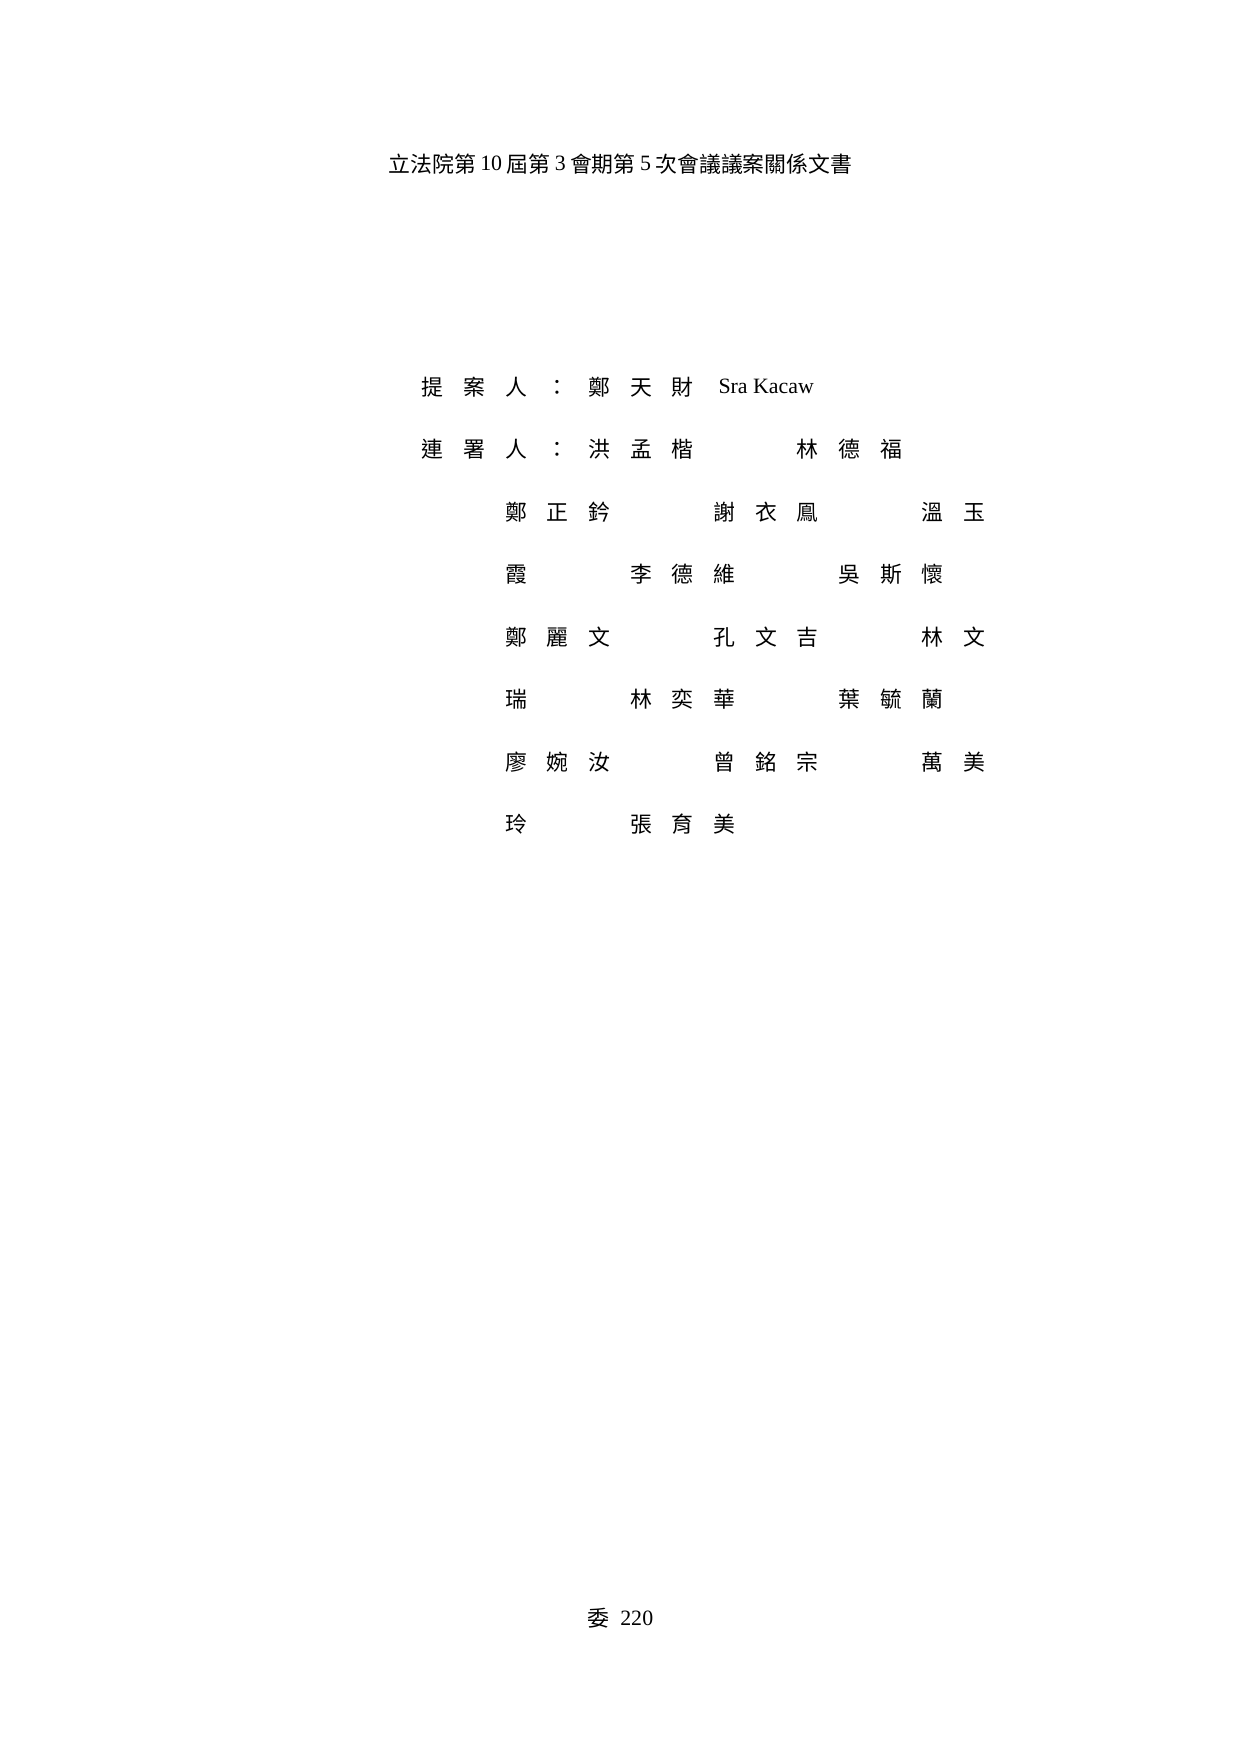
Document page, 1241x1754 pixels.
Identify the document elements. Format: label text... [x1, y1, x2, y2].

text 提案人：鄭天財Sra Kacaw [403, 344, 1012, 406]
text 連署人：洪孟楷 林德福 鄭正鈐 謝衣鳯 溫玉霞 李德維 吳斯懷 鄭麗文 孔文吉 林文瑞 林奕華 葉毓蘭 廖婉汝 曾銘宗 萬美玲 張育美 [403, 406, 1012, 844]
